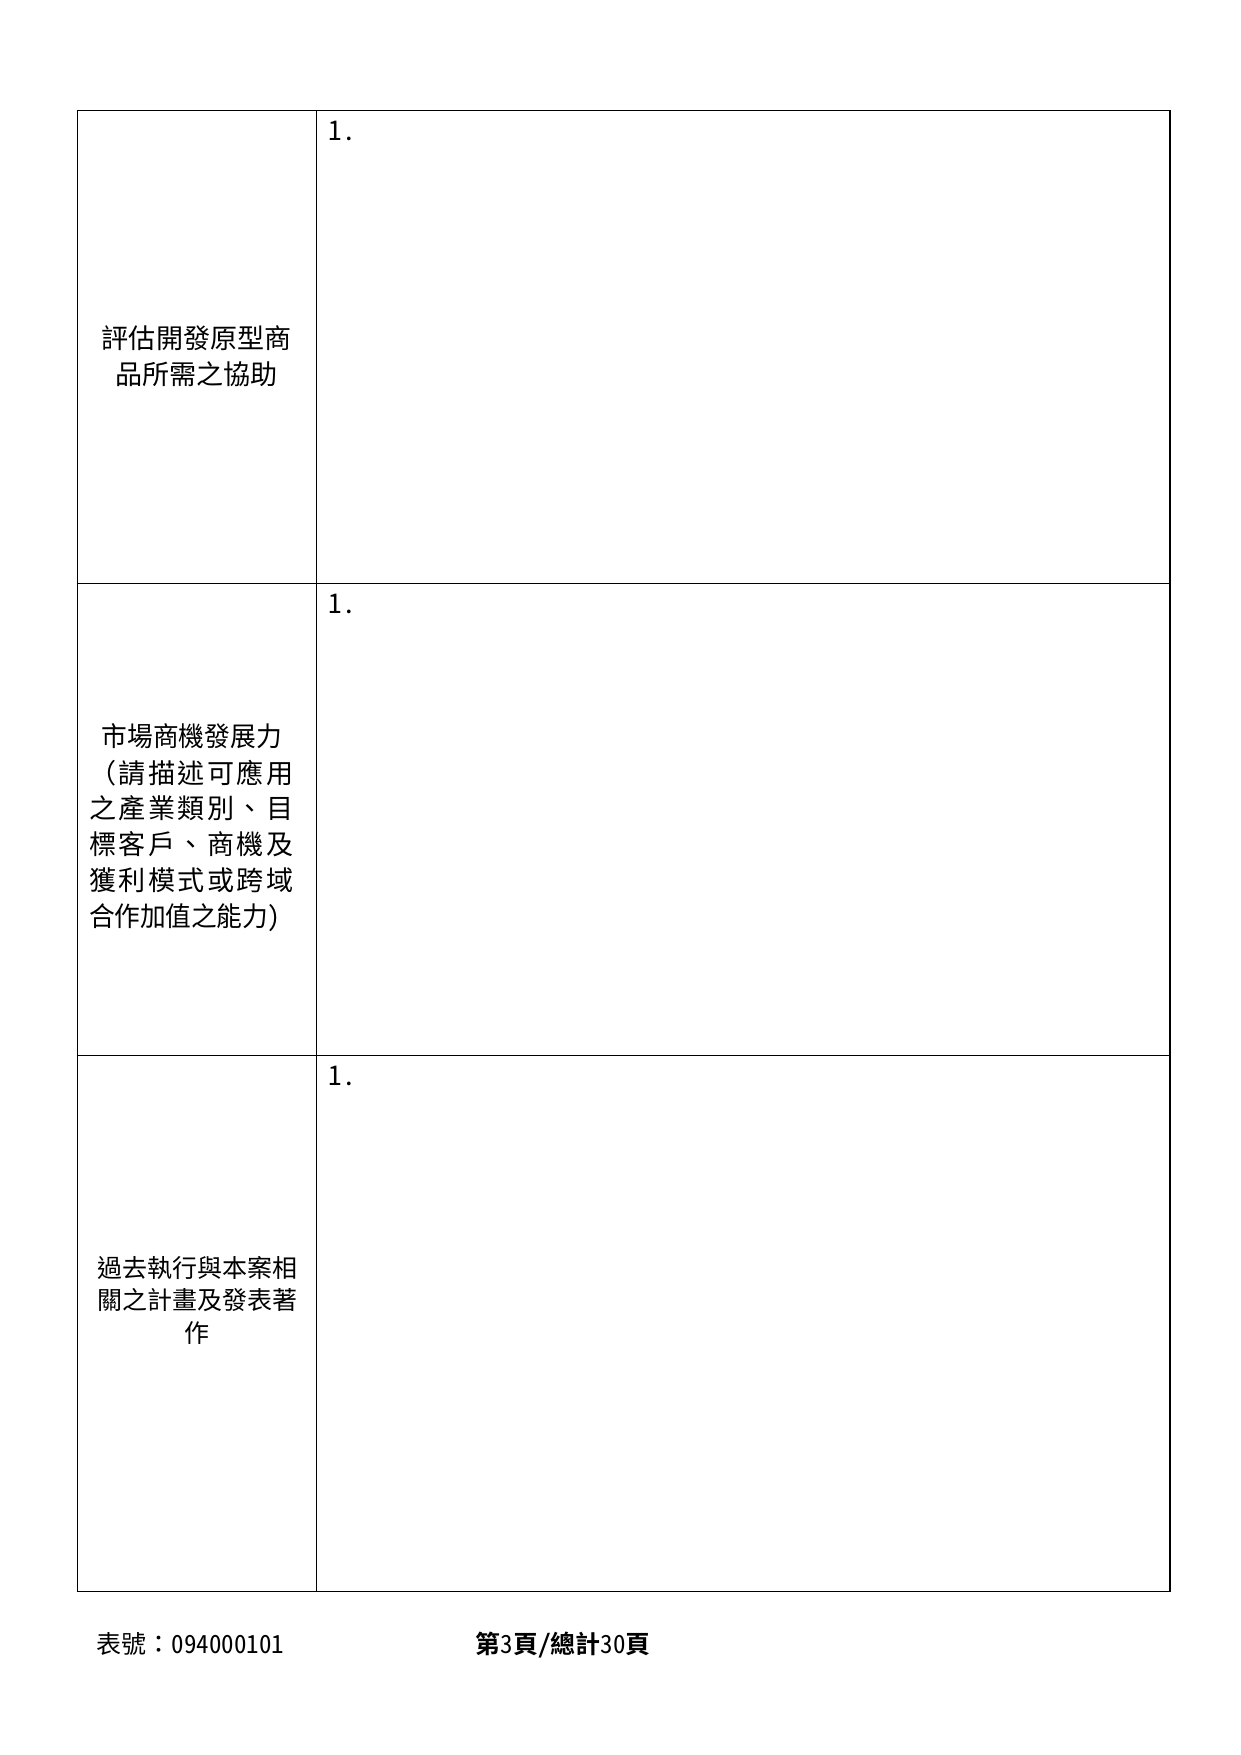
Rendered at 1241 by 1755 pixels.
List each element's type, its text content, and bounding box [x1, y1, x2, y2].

table_cell 1. [317, 584, 1169, 1055]
table_header 評估開發原型商品所需之協助 [78, 111, 316, 583]
table_cell 過去執行與本案相關之計畫及發表著作 [78, 1056, 316, 1591]
table_cell 1. [317, 1056, 1169, 1591]
table_header 1. [317, 111, 1169, 583]
table_cell 市場商機發展力 （請描述可應用之產業類別、目標客戶、商機及獲利模式或跨域合作加值之能力) [78, 584, 316, 1055]
